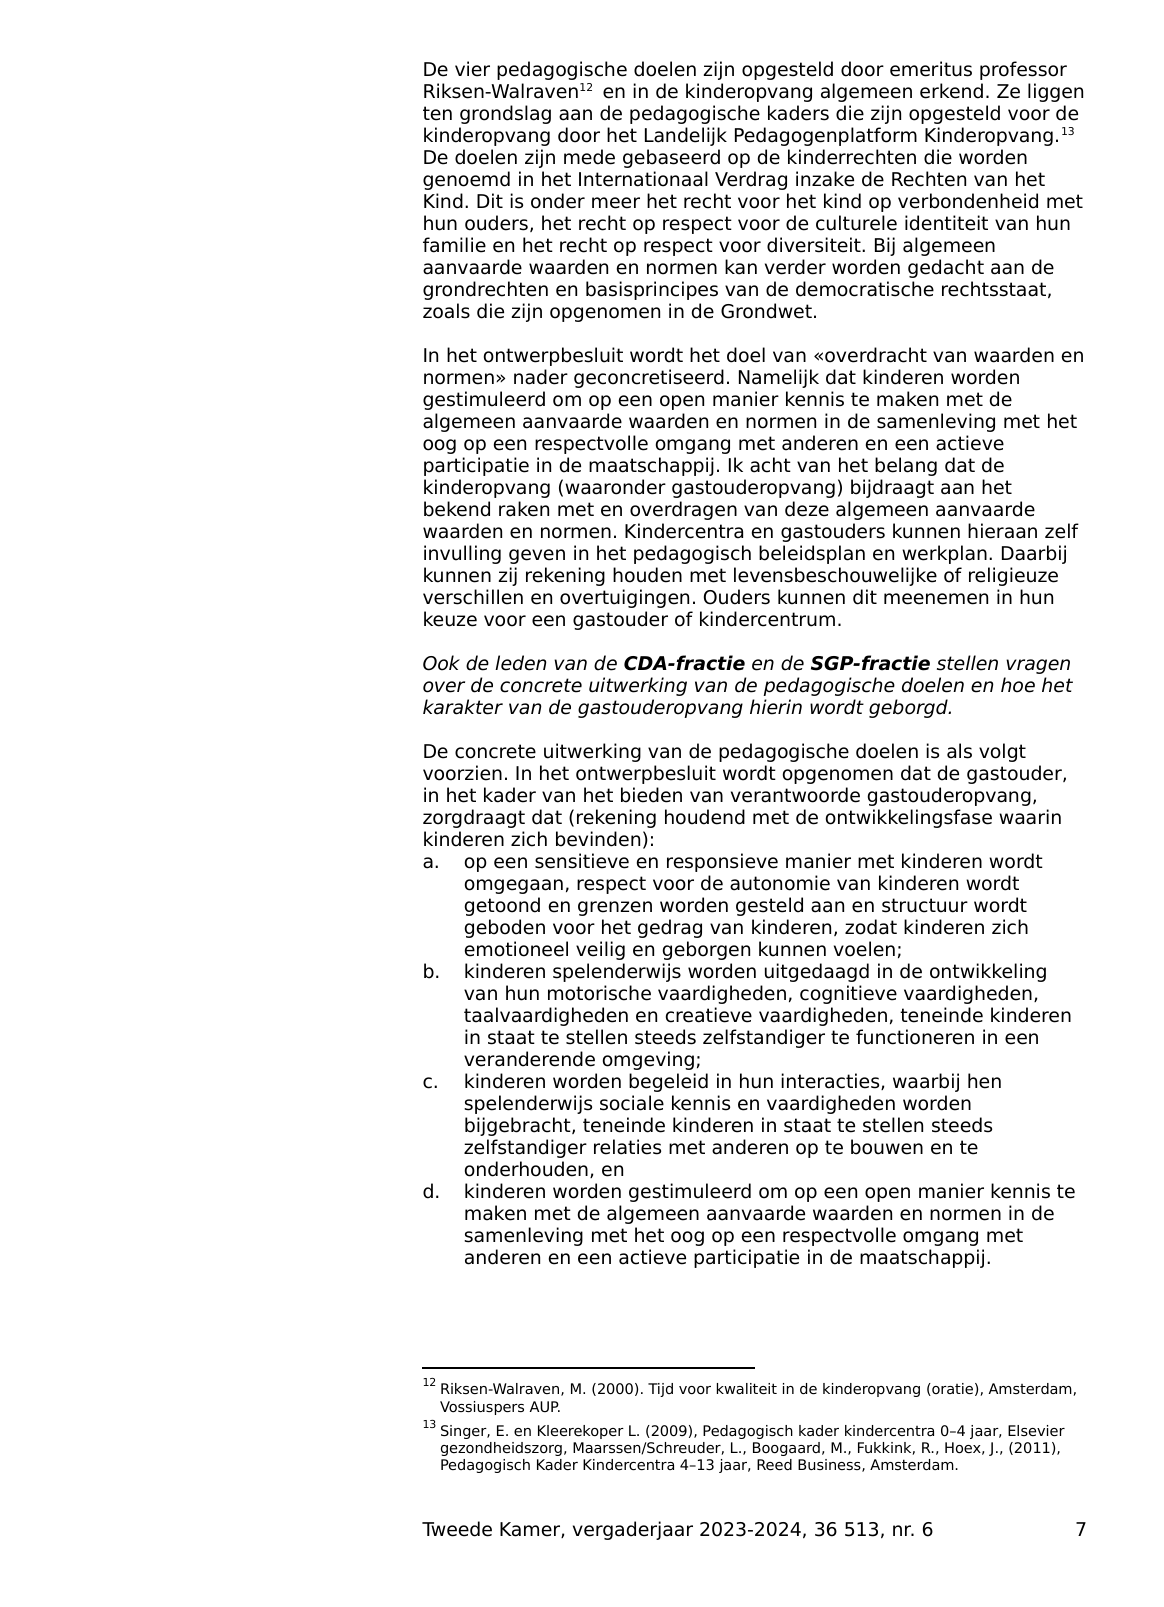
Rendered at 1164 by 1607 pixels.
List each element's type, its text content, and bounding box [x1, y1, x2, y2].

text Ook de leden van de CDA-fractie en de SGP-fractie stellen vragen over de concrete uitwerking van de pedagogische doelen en hoe het karakter van de gastouderopvang hierin wordt geborgd. [422, 653, 1087, 719]
text c. kinderen worden begeleid in hun interacties, waarbij hen spelenderwijs sociale kennis en vaardigheden worden bijgebracht, teneinde kinderen in staat te stellen steeds zelfstandiger relaties met anderen op te bouwen en te onderhouden, en [422, 1071, 1087, 1181]
text a. op een sensitieve en responsieve manier met kinderen wordt omgegaan, respect voor de autonomie van kinderen wordt getoond en grenzen worden gesteld aan en structuur wordt geboden voor het gedrag van kinderen, zodat kinderen zich emotioneel veilig en geborgen kunnen voelen; [422, 851, 1087, 961]
text b. kinderen spelenderwijs worden uitgedaagd in de ontwikkeling van hun motorische vaardigheden, cognitieve vaardigheden, taalvaardigheden en creatieve vaardigheden, teneinde kinderen in staat te stellen steeds zelfstandiger te functioneren in een veranderende omgeving; [422, 961, 1087, 1071]
text In het ontwerpbesluit wordt het doel van «overdracht van waarden en normen» nader geconcretiseerd. Namelijk dat kinderen worden gestimuleerd om op een open manier kennis te maken met de algemeen aanvaarde waarden en normen in de samenleving met het oog op een respectvolle omgang met anderen en een actieve participatie in de maatschappij. Ik acht van het belang dat de kinderopvang (waaronder gastouderopvang) bijdraagt aan het bekend raken met en overdragen van deze algemeen aanvaarde waarden en normen. Kindercentra en gastouders kunnen hieraan zelf invulling geven in het pedagogisch beleidsplan en werkplan. Daarbij kunnen zij rekening houden met levensbeschouwelijke of religieuze verschillen en overtuigingen. Ouders kunnen dit meenemen in hun keuze voor een gastouder of kindercentrum. [422, 345, 1087, 631]
text d. kinderen worden gestimuleerd om op een open manier kennis te maken met de algemeen aanvaarde waarden en normen in de samenleving met het oog op een respectvolle omgang met anderen en een actieve participatie in de maatschappij. [422, 1181, 1087, 1268]
text Singer, E. en Kleerekoper L. (2009), Pedagogisch kader kindercentra 0–4 jaar, Elsevier gezondheidszorg, Maarssen/Schreuder, L., Boogaard, M., Fukkink, R., Hoex, J., (2011), Pedagogisch Kader Kindercentra 4–13 jaar, Reed Business, Amsterdam. [422, 1418, 1087, 1474]
text De concrete uitwerking van de pedagogische doelen is als volgt voorzien. In het ontwerpbesluit wordt opgenomen dat de gastouder, in het kader van het bieden van verantwoorde gastouderopvang, zorgdraagt dat (rekening houdend met de ontwikkelingsfase waarin kinderen zich bevinden): [422, 741, 1087, 851]
text Riksen-Walraven, M. (2000). Tijd voor kwaliteit in de kinderopvang (oratie), Amsterdam, Vossiuspers AUP. [422, 1377, 1087, 1416]
text De vier pedagogische doelen zijn opgesteld door emeritus professor Riksen-Walraven en in de kinderopvang algemeen erkend. Ze liggen ten grondslag aan de pedagogische kaders die zijn opgesteld voor de kinderopvang door het Landelijk Pedagogenplatform Kinderopvang. De doelen zijn mede gebaseerd op de kinderrechten die worden genoemd in het Internationaal Verdrag inzake de Rechten van het Kind. Dit is onder meer het recht voor het kind op verbondenheid met hun ouders, het recht op respect voor de culturele identiteit van hun familie en het recht op respect voor diversiteit. Bij algemeen aanvaarde waarden en normen kan verder worden gedacht aan de grondrechten en basisprincipes van de democratische rechtsstaat, zoals die zijn opgenomen in de Grondwet. [422, 59, 1087, 323]
